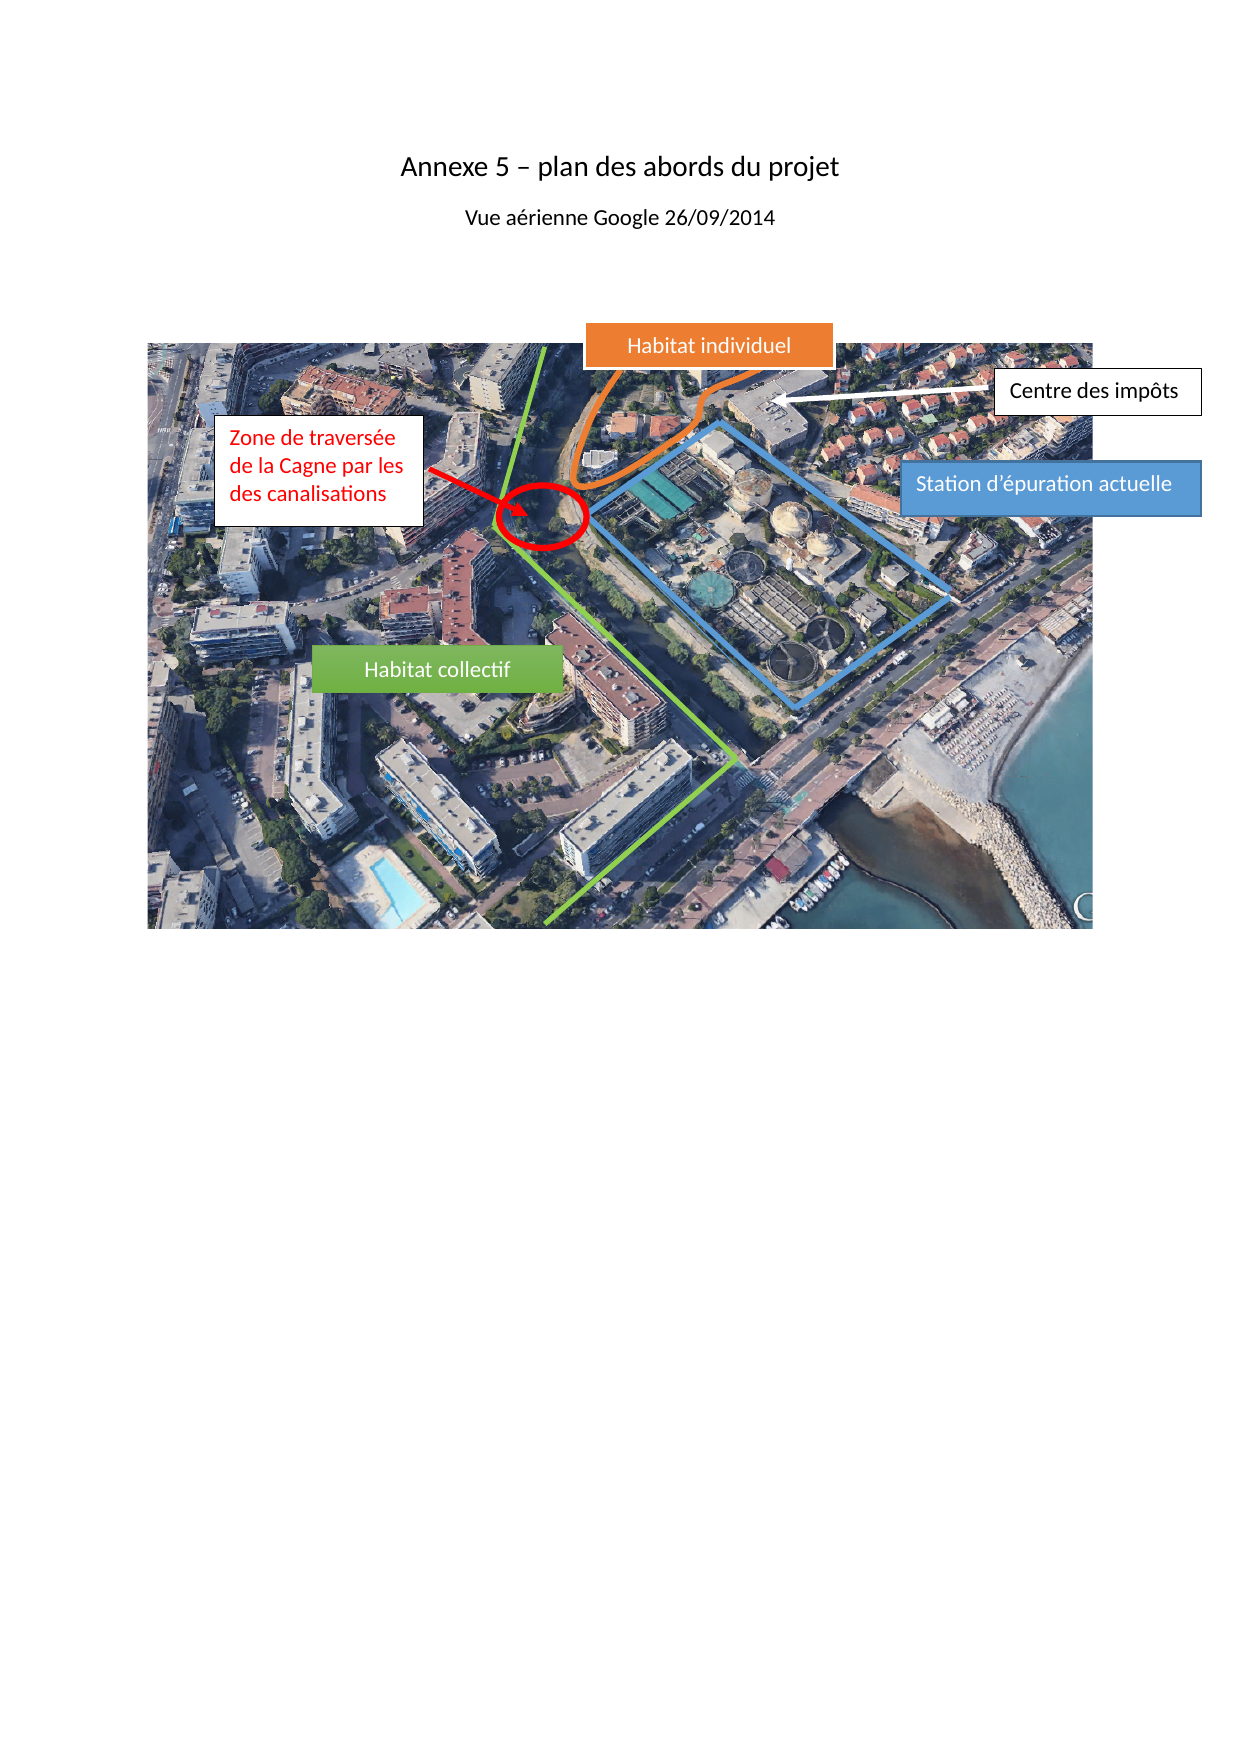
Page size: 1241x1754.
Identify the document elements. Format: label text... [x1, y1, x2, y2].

text Vue aérienne Google 26/09/2014 [148, 203, 1093, 231]
picture [147, 343, 1093, 929]
text Annexe 5 – plan des abords du projet [148, 148, 1093, 183]
picture [577, 370, 747, 483]
